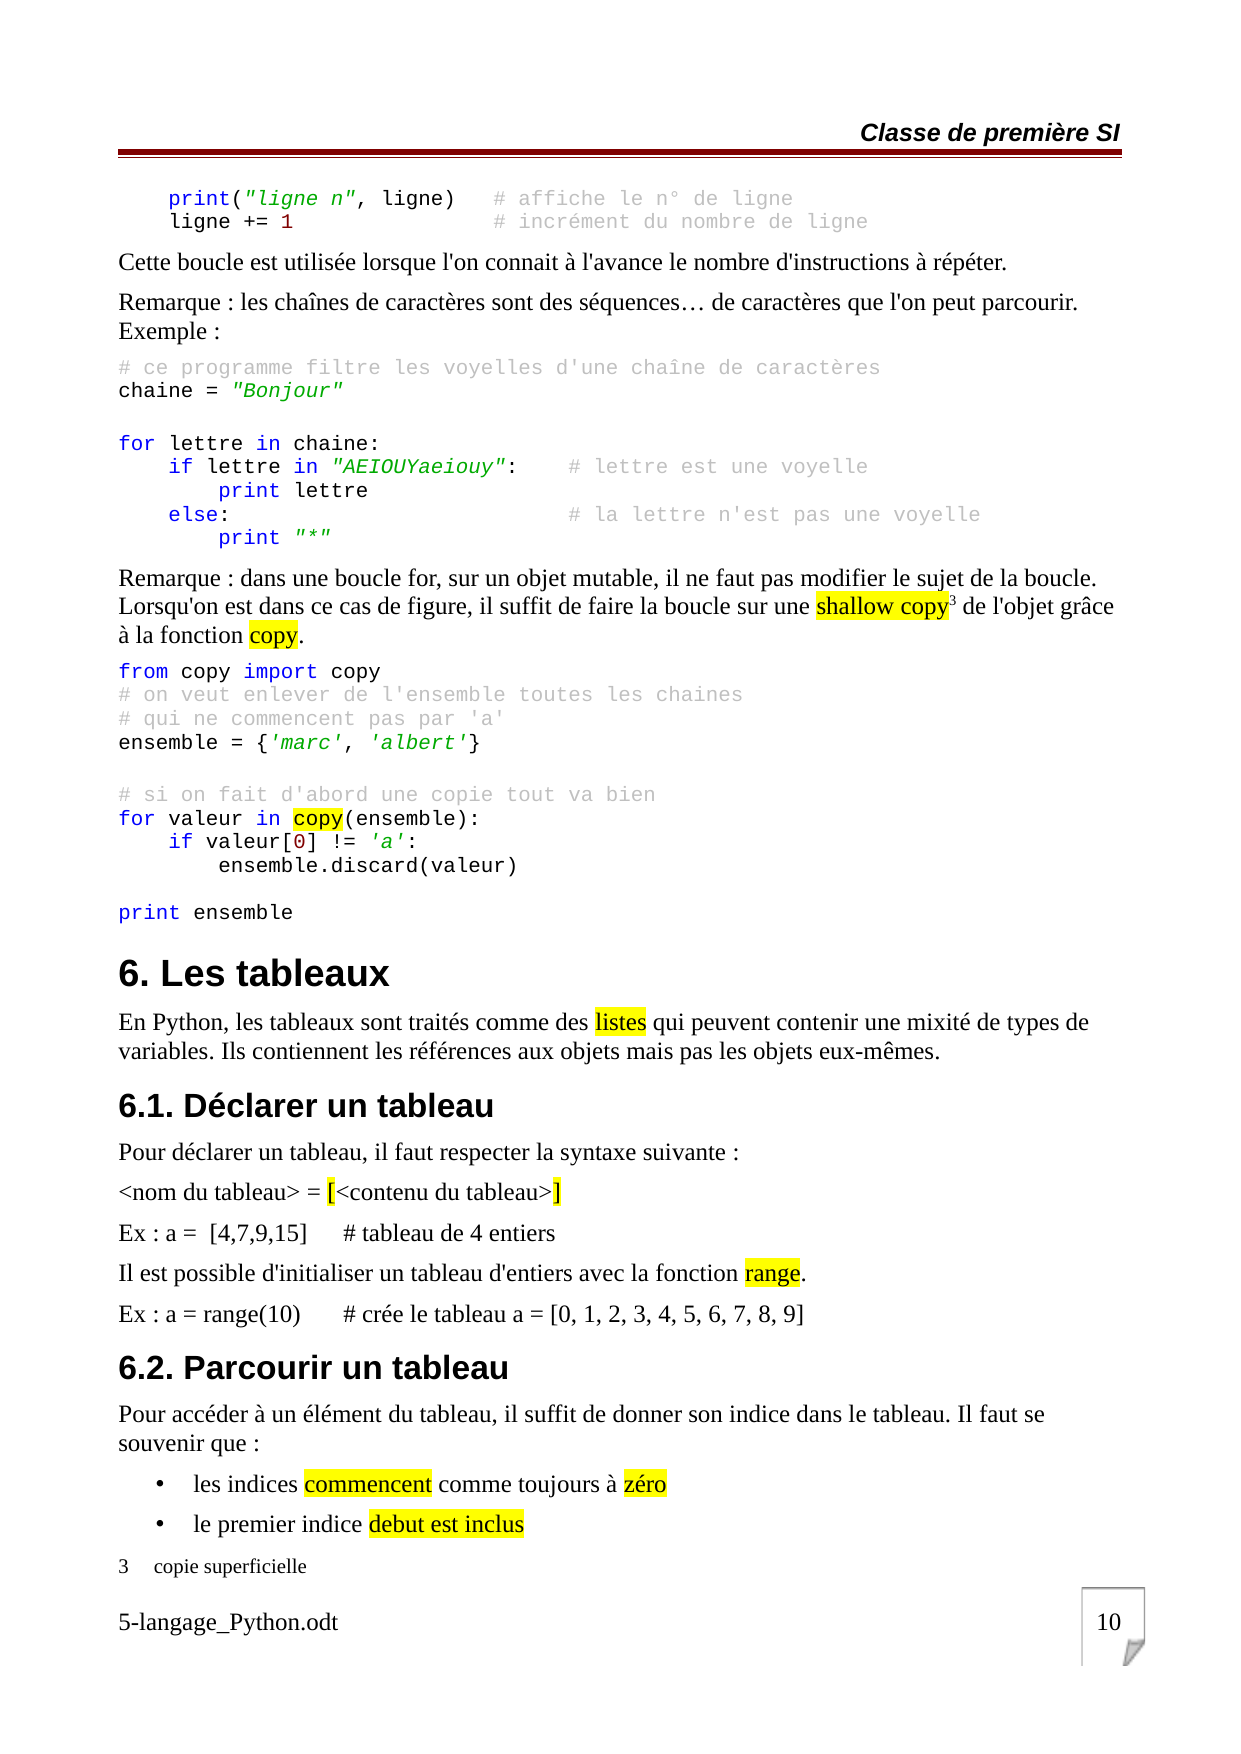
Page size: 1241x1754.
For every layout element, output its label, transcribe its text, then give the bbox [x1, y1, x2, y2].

text print ensemble [118, 902, 1122, 926]
text # qui ne commencent pas par 'a' [118, 708, 1122, 732]
text chaine = "Bonjour" [118, 380, 1122, 404]
text if valeur[0] != 'a': [118, 831, 1122, 855]
text from copy import copy [118, 661, 1122, 684]
list le premier indice debut est inclus [156, 1509, 1122, 1538]
text ensemble.discard(valeur) [118, 855, 1122, 879]
text for valeur in copy(ensemble): [118, 808, 1122, 831]
text En Python, les tableaux sont traités comme des listes qui peuvent contenir une mixité de types de variables. Ils contiennent les références aux objets mais pas les objets eux-mêmes. [118, 1007, 1122, 1064]
text # on veut enlever de l'ensemble toutes les chaines [118, 684, 1122, 708]
text Ex : a = range(10) # crée le tableau a = [0, 1, 2, 3, 4, 5, 6, 7, 8, 9] [118, 1299, 1122, 1327]
text if lettre in "AEIOUYaeiouy": # lettre est une voyelle [118, 456, 1122, 480]
text # ce programme filtre les voyelles d'une chaîne de caractères [118, 357, 1122, 380]
text ligne += 1 # incrément du nombre de ligne [118, 211, 1122, 235]
text ensemble = {'marc', 'albert'} [118, 732, 1122, 755]
text copie superficielle [118, 1553, 1122, 1578]
text print("ligne n", ligne) # affiche le n° de ligne [118, 188, 1122, 211]
text Ex : a = [4,7,9,15] # tableau de 4 entiers [118, 1218, 1122, 1246]
text Cette boucle est utilisée lorsque l'on connait à l'avance le nombre d'instructions à répéter. [118, 247, 1122, 276]
text print "*" [118, 527, 1122, 551]
text # si on fait d'abord une copie tout va bien [118, 784, 1122, 808]
text Pour accéder à un élément du tableau, il suffit de donner son indice dans le tableau. Il faut se souvenir que : [118, 1399, 1122, 1457]
text print lettre [118, 480, 1122, 504]
text Remarque : les chaînes de caractères sont des séquences… de caractères que l'on peut parcourir. Exemple : [118, 287, 1122, 345]
text Remarque : dans une boucle for, sur un objet mutable, il ne faut pas modifier le sujet de la boucle. Lorsqu'on est dans ce cas de figure, il suffit de faire la boucle sur une shallow copy de l'objet grâce à la fonction copy. [118, 563, 1122, 649]
subtitle 6.1. Déclarer un tableau [118, 1085, 1122, 1124]
subtitle 6.2. Parcourir un tableau [118, 1348, 1122, 1387]
text else: # la lettre n'est pas une voyelle [118, 504, 1122, 527]
text for lettre in chaine: [118, 433, 1122, 456]
text <nom du tableau> = [<contenu du tableau>] [118, 1177, 1122, 1206]
subtitle 6. Les tableaux [118, 951, 1122, 994]
list les indices commencent comme toujours à zéro [156, 1469, 1122, 1497]
text Pour déclarer un tableau, il faut respecter la syntaxe suivante : [118, 1137, 1122, 1165]
text Il est possible d'initialiser un tableau d'entiers avec la fonction range. [118, 1258, 1122, 1287]
